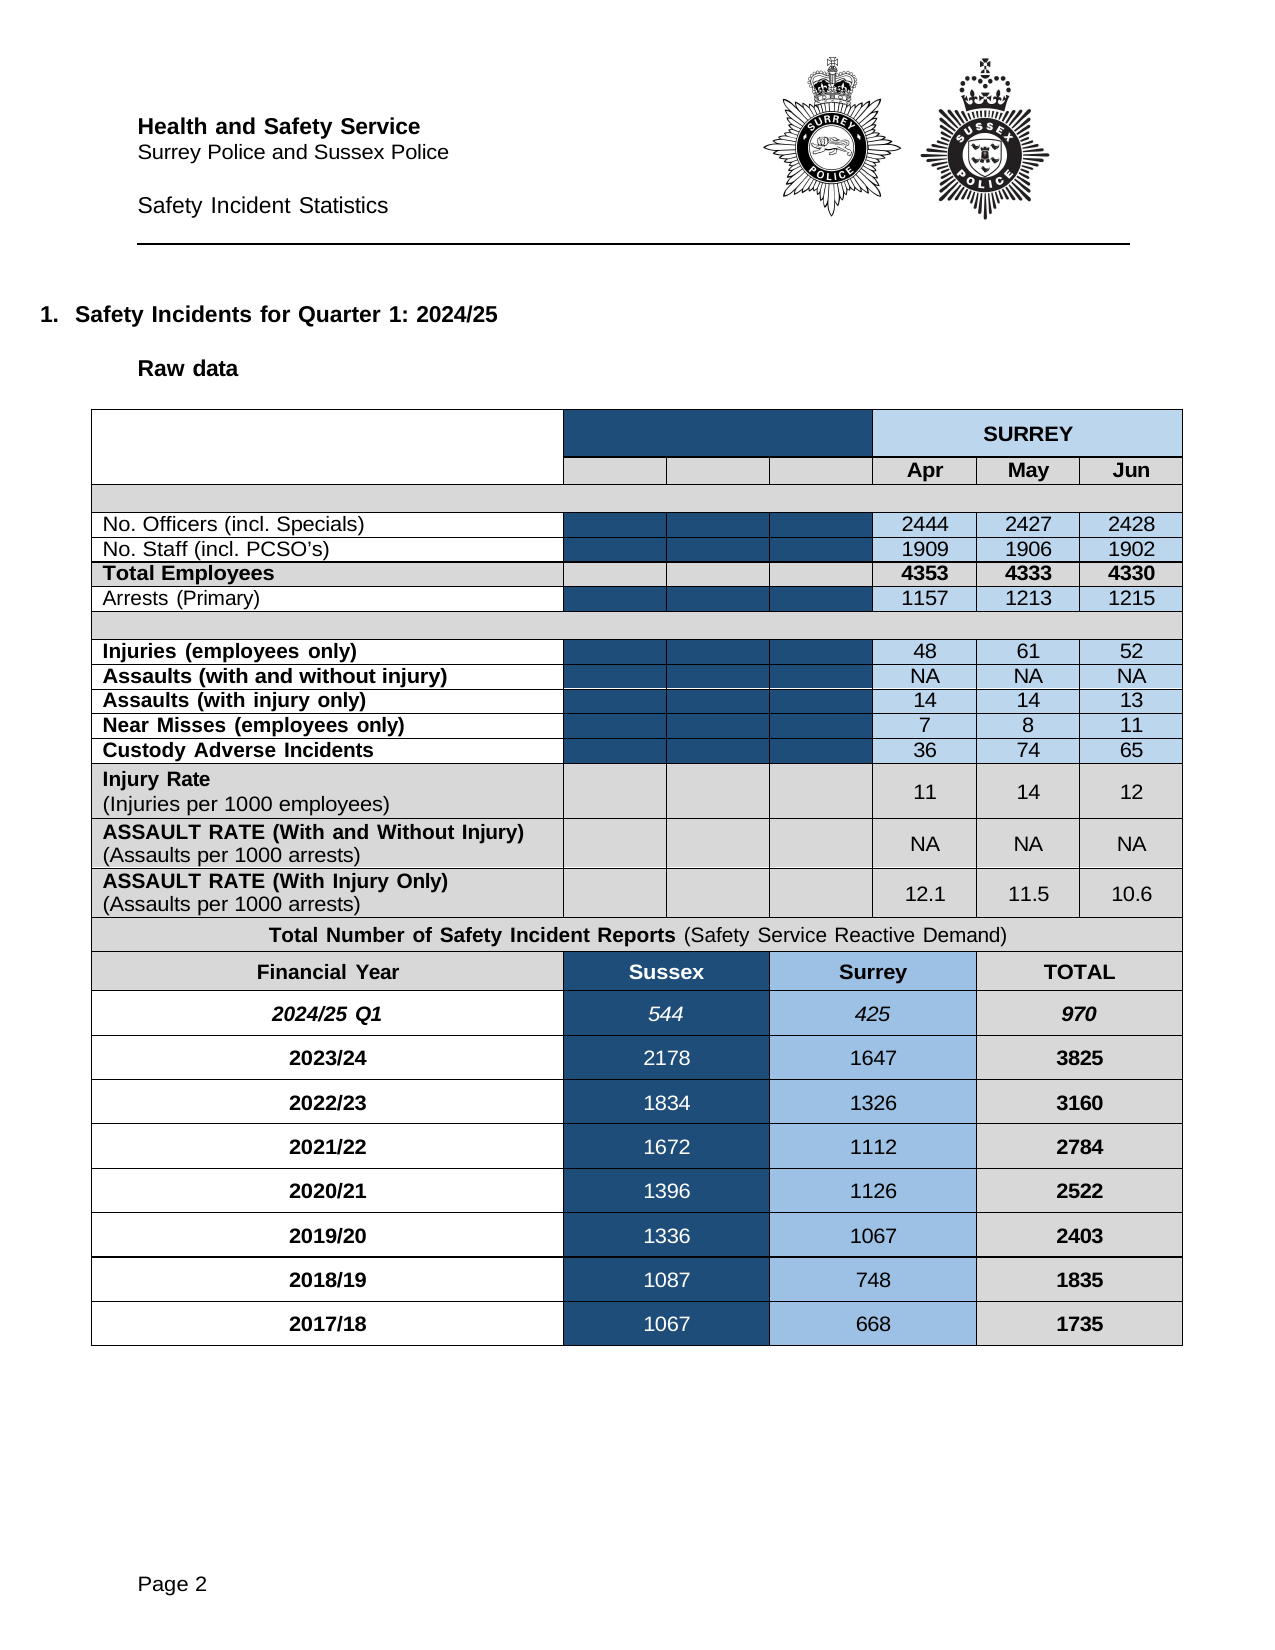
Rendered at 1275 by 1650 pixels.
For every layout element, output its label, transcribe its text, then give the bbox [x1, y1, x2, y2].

table_cell 1902 [1080, 538, 1182, 561]
table_cell [564, 764, 666, 818]
table_cell Injury Rate (Injuries per 1000 employees) [92, 764, 563, 818]
table_cell 2403 [977, 1213, 1182, 1256]
table_cell 36 [873, 739, 976, 763]
table_cell 1672 [564, 1124, 769, 1168]
table_cell 2017/18 [92, 1302, 563, 1345]
table_cell [564, 869, 666, 917]
table_cell 65 [1080, 739, 1182, 763]
table_cell [770, 587, 872, 611]
table_cell 7 [873, 714, 976, 738]
table_cell [770, 538, 872, 561]
table_cell 3825 [977, 1036, 1182, 1079]
table_cell 61 [977, 640, 1079, 664]
table_cell Total Employees [92, 563, 563, 586]
table_cell Surrey [770, 952, 976, 990]
table_cell 2020/21 [92, 1169, 563, 1212]
table_cell Assaults (with injury only) [92, 690, 563, 713]
table_cell [667, 538, 769, 561]
table_cell [770, 640, 872, 664]
table_cell [667, 640, 769, 664]
table_cell [667, 458, 769, 484]
table_cell 1087 [564, 1258, 769, 1301]
table_cell [92, 485, 1182, 512]
table_cell [770, 764, 872, 818]
subtitle Safety Incidents for Quarter 1: 2024/25 [40, 301, 1200, 327]
table_cell 1336 [564, 1213, 769, 1256]
table_cell [92, 612, 1182, 639]
table_cell 1213 [977, 587, 1079, 611]
table_cell 2023/24 [92, 1036, 563, 1079]
table_cell No. Staff (incl. PCSO’s) [92, 538, 563, 561]
table_cell [770, 714, 872, 738]
table_cell 4333 [977, 563, 1079, 586]
table_cell [564, 538, 666, 561]
table_cell 12.1 [873, 869, 976, 917]
table_cell 52 [1080, 640, 1182, 664]
table_cell 1396 [564, 1169, 769, 1212]
table_header SURREY [873, 410, 1182, 456]
table_cell Injuries (employees only) [92, 640, 563, 664]
table_cell 11.5 [977, 869, 1079, 917]
table_cell 2784 [977, 1124, 1182, 1168]
table_cell [667, 563, 769, 586]
table_cell Jun [1080, 458, 1182, 484]
table_cell 13 [1080, 690, 1182, 713]
table_cell [667, 764, 769, 818]
table_cell [564, 739, 666, 763]
table_cell [770, 869, 872, 917]
table_cell [564, 587, 666, 611]
table_cell [770, 739, 872, 763]
table_cell 1157 [873, 587, 976, 611]
table_cell [770, 690, 872, 713]
table_cell Apr [873, 458, 976, 484]
table_cell [667, 690, 769, 713]
table_cell 4353 [873, 563, 976, 586]
table_cell Near Misses (employees only) [92, 714, 563, 738]
table_cell No. Officers (incl. Specials) [92, 513, 563, 537]
table_cell [770, 665, 872, 688]
table_cell 1326 [770, 1080, 976, 1123]
table_cell 11 [1080, 714, 1182, 738]
table_header [92, 410, 563, 484]
table_cell 2178 [564, 1036, 769, 1079]
table_cell NA [1080, 819, 1182, 867]
table_cell [564, 563, 666, 586]
table_cell 1647 [770, 1036, 976, 1079]
table_cell 8 [977, 714, 1079, 738]
table_cell 10.6 [1080, 869, 1182, 917]
table_cell [667, 739, 769, 763]
table_cell NA [977, 665, 1079, 688]
table_cell [667, 513, 769, 537]
table_cell [770, 513, 872, 537]
table_cell 1067 [770, 1213, 976, 1256]
table_cell 544 [564, 991, 769, 1035]
table_cell 2022/23 [92, 1080, 563, 1123]
table_cell 14 [977, 764, 1079, 818]
table_cell 2444 [873, 513, 976, 537]
table_cell 2021/22 [92, 1124, 563, 1168]
table_cell [667, 869, 769, 917]
table_cell [667, 587, 769, 611]
table_cell ASSAULT RATE (With and Without Injury) (Assaults per 1000 arrests) [92, 819, 563, 867]
table_cell 2019/20 [92, 1213, 563, 1256]
table_cell 14 [873, 690, 976, 713]
table_cell [564, 458, 666, 484]
table_cell [667, 665, 769, 688]
table_cell 3160 [977, 1080, 1182, 1123]
table_cell Assaults (with and without injury) [92, 665, 563, 688]
table_cell Total Number of Safety Incident Reports (Safety Service Reactive Demand) [92, 918, 1182, 951]
table_cell 1834 [564, 1080, 769, 1123]
table_cell 14 [977, 690, 1079, 713]
table_cell Sussex [564, 952, 769, 990]
table_cell [770, 563, 872, 586]
table_cell TOTAL [977, 952, 1182, 990]
table_cell 1067 [564, 1302, 769, 1345]
table_cell 748 [770, 1258, 976, 1301]
table_cell [564, 819, 666, 867]
text Raw data [137, 355, 1200, 381]
table_cell [564, 714, 666, 738]
table_cell [667, 819, 769, 867]
table_cell 1215 [1080, 587, 1182, 611]
table_cell 48 [873, 640, 976, 664]
table_cell NA [873, 665, 976, 688]
table_cell 1112 [770, 1124, 976, 1168]
table_cell [667, 714, 769, 738]
table_cell [770, 819, 872, 867]
table_cell [770, 458, 872, 484]
table_cell 74 [977, 739, 1079, 763]
table_cell 1735 [977, 1302, 1182, 1345]
table_cell 12 [1080, 764, 1182, 818]
table_cell 970 [977, 991, 1182, 1035]
table_cell [564, 513, 666, 537]
table_cell 4330 [1080, 563, 1182, 586]
table_cell 425 [770, 991, 976, 1035]
table_cell 2428 [1080, 513, 1182, 537]
table_cell 668 [770, 1302, 976, 1345]
table_cell May [977, 458, 1079, 484]
table_cell 1835 [977, 1258, 1182, 1301]
table_cell 2024/25 Q1 [92, 991, 563, 1035]
table_cell [564, 690, 666, 713]
table_cell NA [977, 819, 1079, 867]
table_cell 11 [873, 764, 976, 818]
table_cell NA [1080, 665, 1182, 688]
table_cell Custody Adverse Incidents [92, 739, 563, 763]
table_cell Arrests (Primary) [92, 587, 563, 611]
table_cell [564, 640, 666, 664]
table_cell 2018/19 [92, 1258, 563, 1301]
table_cell NA [873, 819, 976, 867]
table_cell 2522 [977, 1169, 1182, 1212]
table_cell 1126 [770, 1169, 976, 1212]
table_cell 1906 [977, 538, 1079, 561]
table_cell Financial Year [92, 952, 563, 990]
table_cell 1909 [873, 538, 976, 561]
table_cell [564, 665, 666, 688]
table_cell ASSAULT RATE (With Injury Only) (Assaults per 1000 arrests) [92, 869, 563, 917]
table_header [564, 410, 872, 456]
table_cell 2427 [977, 513, 1079, 537]
